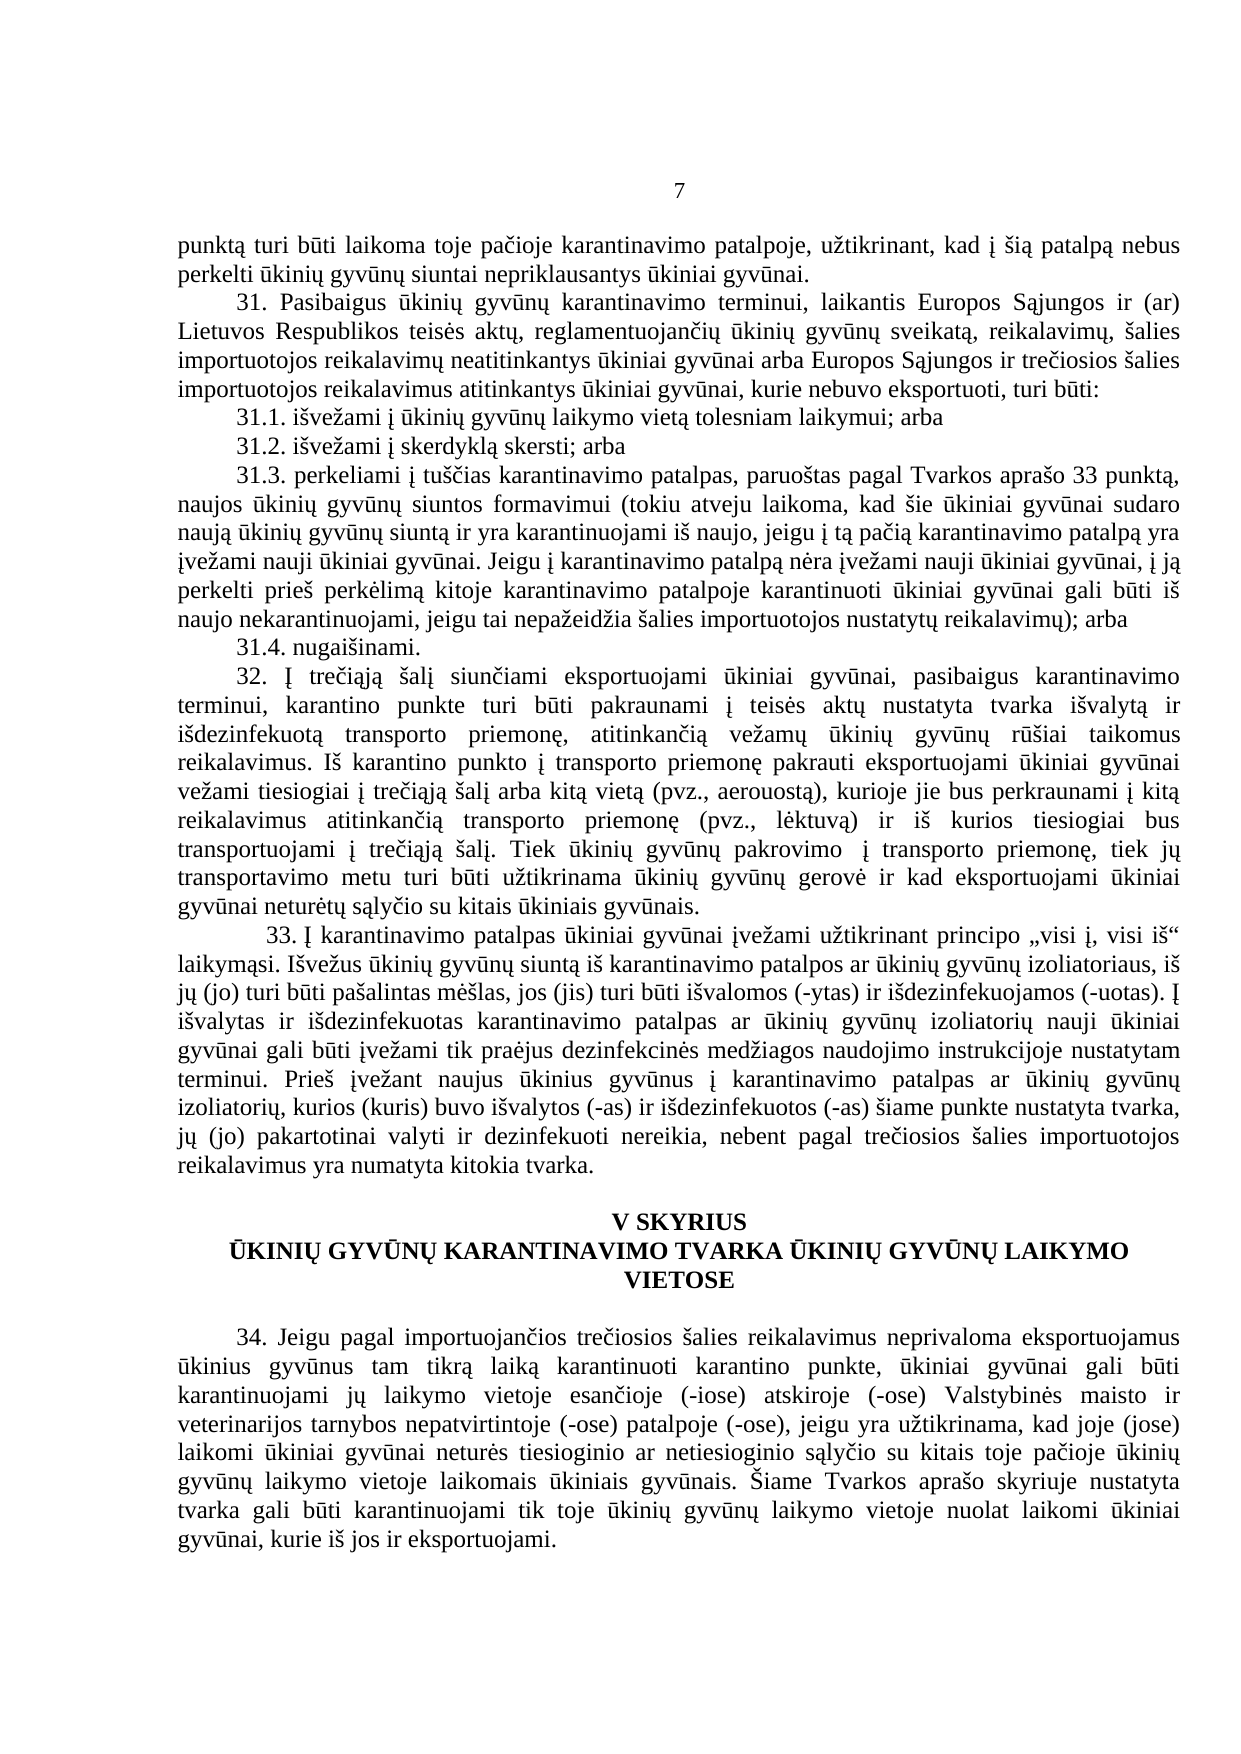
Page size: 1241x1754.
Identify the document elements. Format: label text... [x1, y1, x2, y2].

text 31.3. perkeliami į tuščias karantinavimo patalpas, paruoštas pagal Tvarkos aprašo 33 punktą, naujos ūkinių gyvūnų siuntos formavimui (tokiu atveju laikoma, kad šie ūkiniai gyvūnai sudaro naują ūkinių gyvūnų siuntą ir yra karantinuojami iš naujo, jeigu į tą pačią karantinavimo patalpą yra įvežami nauji ūkiniai gyvūnai. Jeigu į karantinavimo patalpą nėra įvežami nauji ūkiniai gyvūnai, į ją perkelti prieš perkėlimą kitoje karantinavimo patalpoje karantinuoti ūkiniai gyvūnai gali būti iš naujo nekarantinuojami, jeigu tai nepažeidžia šalies importuotojos nustatytų reikalavimų); arba [177, 460, 1181, 632]
text 34. Jeigu pagal importuojančios trečiosios šalies reikalavimus neprivaloma eksportuojamus ūkinius gyvūnus tam tikrą laiką karantinuoti karantino punkte, ūkiniai gyvūnai gali būti karantinuojami jų laikymo vietoje esančioje (-iose) atskiroje (-ose) Valstybinės maisto ir veterinarijos tarnybos nepatvirtintoje (-ose) patalpoje (-ose), jeigu yra užtikrinama, kad joje (jose) laikomi ūkiniai gyvūnai neturės tiesioginio ar netiesioginio sąlyčio su kitais toje pačioje ūkinių gyvūnų laikymo vietoje laikomais ūkiniais gyvūnais. Šiame Tvarkos aprašo skyriuje nustatyta tvarka gali būti karantinuojami tik toje ūkinių gyvūnų laikymo vietoje nuolat laikomi ūkiniai gyvūnai, kurie iš jos ir eksportuojami. [177, 1322, 1181, 1552]
text 32. Į trečiąją šalį siunčiami eksportuojami ūkiniai gyvūnai, pasibaigus karantinavimo terminui, karantino punkte turi būti pakraunami į teisės aktų nustatyta tvarka išvalytą ir išdezinfekuotą transporto priemonę, atitinkančią vežamų ūkinių gyvūnų rūšiai taikomus reikalavimus. Iš karantino punkto į transporto priemonę pakrauti eksportuojami ūkiniai gyvūnai vežami tiesiogiai į trečiąją šalį arba kitą vietą (pvz., aerouostą), kurioje jie bus perkraunami į kitą reikalavimus atitinkančią transporto priemonę (pvz., lėktuvą) ir iš kurios tiesiogiai bus transportuojami į trečiąją šalį. Tiek ūkinių gyvūnų pakrovimo į transporto priemonę, tiek jų transportavimo metu turi būti užtikrinama ūkinių gyvūnų gerovė ir kad eksportuojami ūkiniai gyvūnai neturėtų sąlyčio su kitais ūkiniais gyvūnais. [177, 661, 1181, 920]
text 31.2. išvežami į skerdyklą skersti; arba [177, 431, 1181, 460]
text 31.4. nugaišinami. [177, 632, 1181, 661]
text 31.1. išvežami į ūkinių gyvūnų laikymo vietą tolesniam laikymui; arba [177, 402, 1181, 431]
text V SKYRIUS [177, 1207, 1181, 1236]
text ŪKINIŲ GYVŪNŲ KARANTINAVIMO TVARKA ŪKINIŲ GYVŪNŲ LAIKYMO VIETOSE [177, 1236, 1181, 1294]
text punktą turi būti laikoma toje pačioje karantinavimo patalpoje, užtikrinant, kad į šią patalpą nebus perkelti ūkinių gyvūnų siuntai nepriklausantys ūkiniai gyvūnai. [177, 230, 1181, 287]
text 33. Į karantinavimo patalpas ūkiniai gyvūnai įvežami užtikrinant principo „visi į, visi iš“ laikymąsi. Išvežus ūkinių gyvūnų siuntą iš karantinavimo patalpos ar ūkinių gyvūnų izoliatoriaus, iš jų (jo) turi būti pašalintas mėšlas, jos (jis) turi būti išvalomos (-ytas) ir išdezinfekuojamos (-uotas). Į išvalytas ir išdezinfekuotas karantinavimo patalpas ar ūkinių gyvūnų izoliatorių nauji ūkiniai gyvūnai gali būti įvežami tik praėjus dezinfekcinės medžiagos naudojimo instrukcijoje nustatytam terminui. Prieš įvežant naujus ūkinius gyvūnus į karantinavimo patalpas ar ūkinių gyvūnų izoliatorių, kurios (kuris) buvo išvalytos (-as) ir išdezinfekuotos (-as) šiame punkte nustatyta tvarka, jų (jo) pakartotinai valyti ir dezinfekuoti nereikia, nebent pagal trečiosios šalies importuotojos reikalavimus yra numatyta kitokia tvarka. [177, 920, 1181, 1179]
text 31. Pasibaigus ūkinių gyvūnų karantinavimo terminui, laikantis Europos Sąjungos ir (ar) Lietuvos Respublikos teisės aktų, reglamentuojančių ūkinių gyvūnų sveikatą, reikalavimų, šalies importuotojos reikalavimų neatitinkantys ūkiniai gyvūnai arba Europos Sąjungos ir trečiosios šalies importuotojos reikalavimus atitinkantys ūkiniai gyvūnai, kurie nebuvo eksportuoti, turi būti: [177, 287, 1181, 402]
